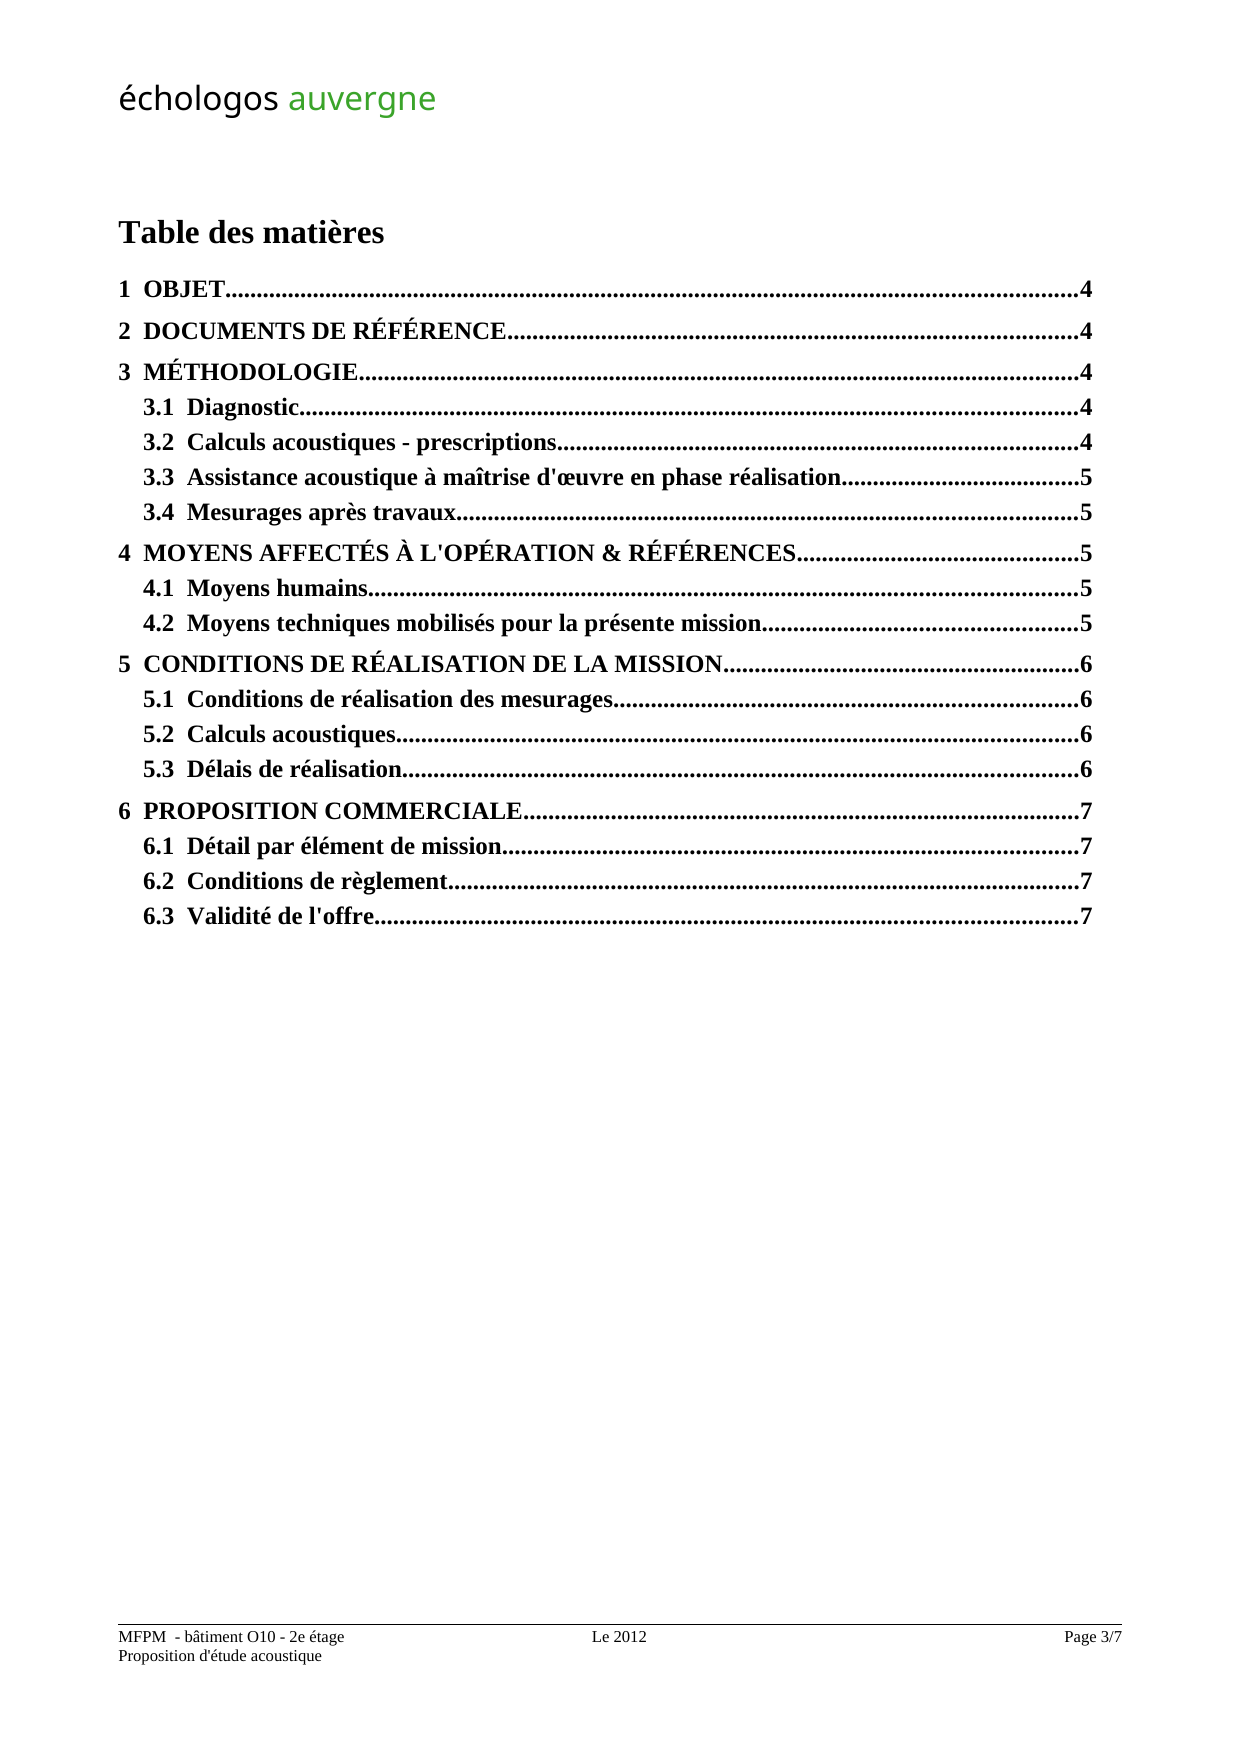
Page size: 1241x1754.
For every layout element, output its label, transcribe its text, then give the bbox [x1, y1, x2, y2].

text 3.1 Diagnostic 4 [143, 392, 1092, 421]
text 6.1 Détail par élément de mission 7 [143, 831, 1092, 859]
text 3.4 Mesurages après travaux 5 [143, 497, 1092, 526]
text 1 Objet 4 [118, 274, 1092, 303]
text 5.3 Délais de réalisation 6 [143, 754, 1092, 783]
text 3.3 Assistance acoustique à maîtrise d'œuvre en phase réalisation 5 [143, 462, 1092, 491]
text 5 Conditions de réalisation de la mission 6 [118, 649, 1092, 678]
text 6 Proposition commerciale 7 [118, 796, 1092, 824]
text 4.1 Moyens humains 5 [143, 573, 1092, 602]
text 4.2 Moyens techniques mobilisés pour la présente mission 5 [143, 608, 1092, 637]
text 6.3 Validité de l'offre 7 [143, 901, 1092, 929]
text 4 moyens affectés à l'opération & RÉFÉRENCES 5 [118, 538, 1092, 567]
text 3 Méthodologie 4 [118, 357, 1092, 386]
text 5.1 Conditions de réalisation des mesurages 6 [143, 684, 1092, 713]
subtitle Table des matières [118, 212, 1122, 250]
text 3.2 Calculs acoustiques - prescriptions 4 [143, 427, 1092, 456]
text 6.2 Conditions de règlement 7 [143, 866, 1092, 894]
text 5.2 Calculs acoustiques 6 [143, 719, 1092, 748]
text 2 Documents de référence 4 [118, 316, 1092, 344]
